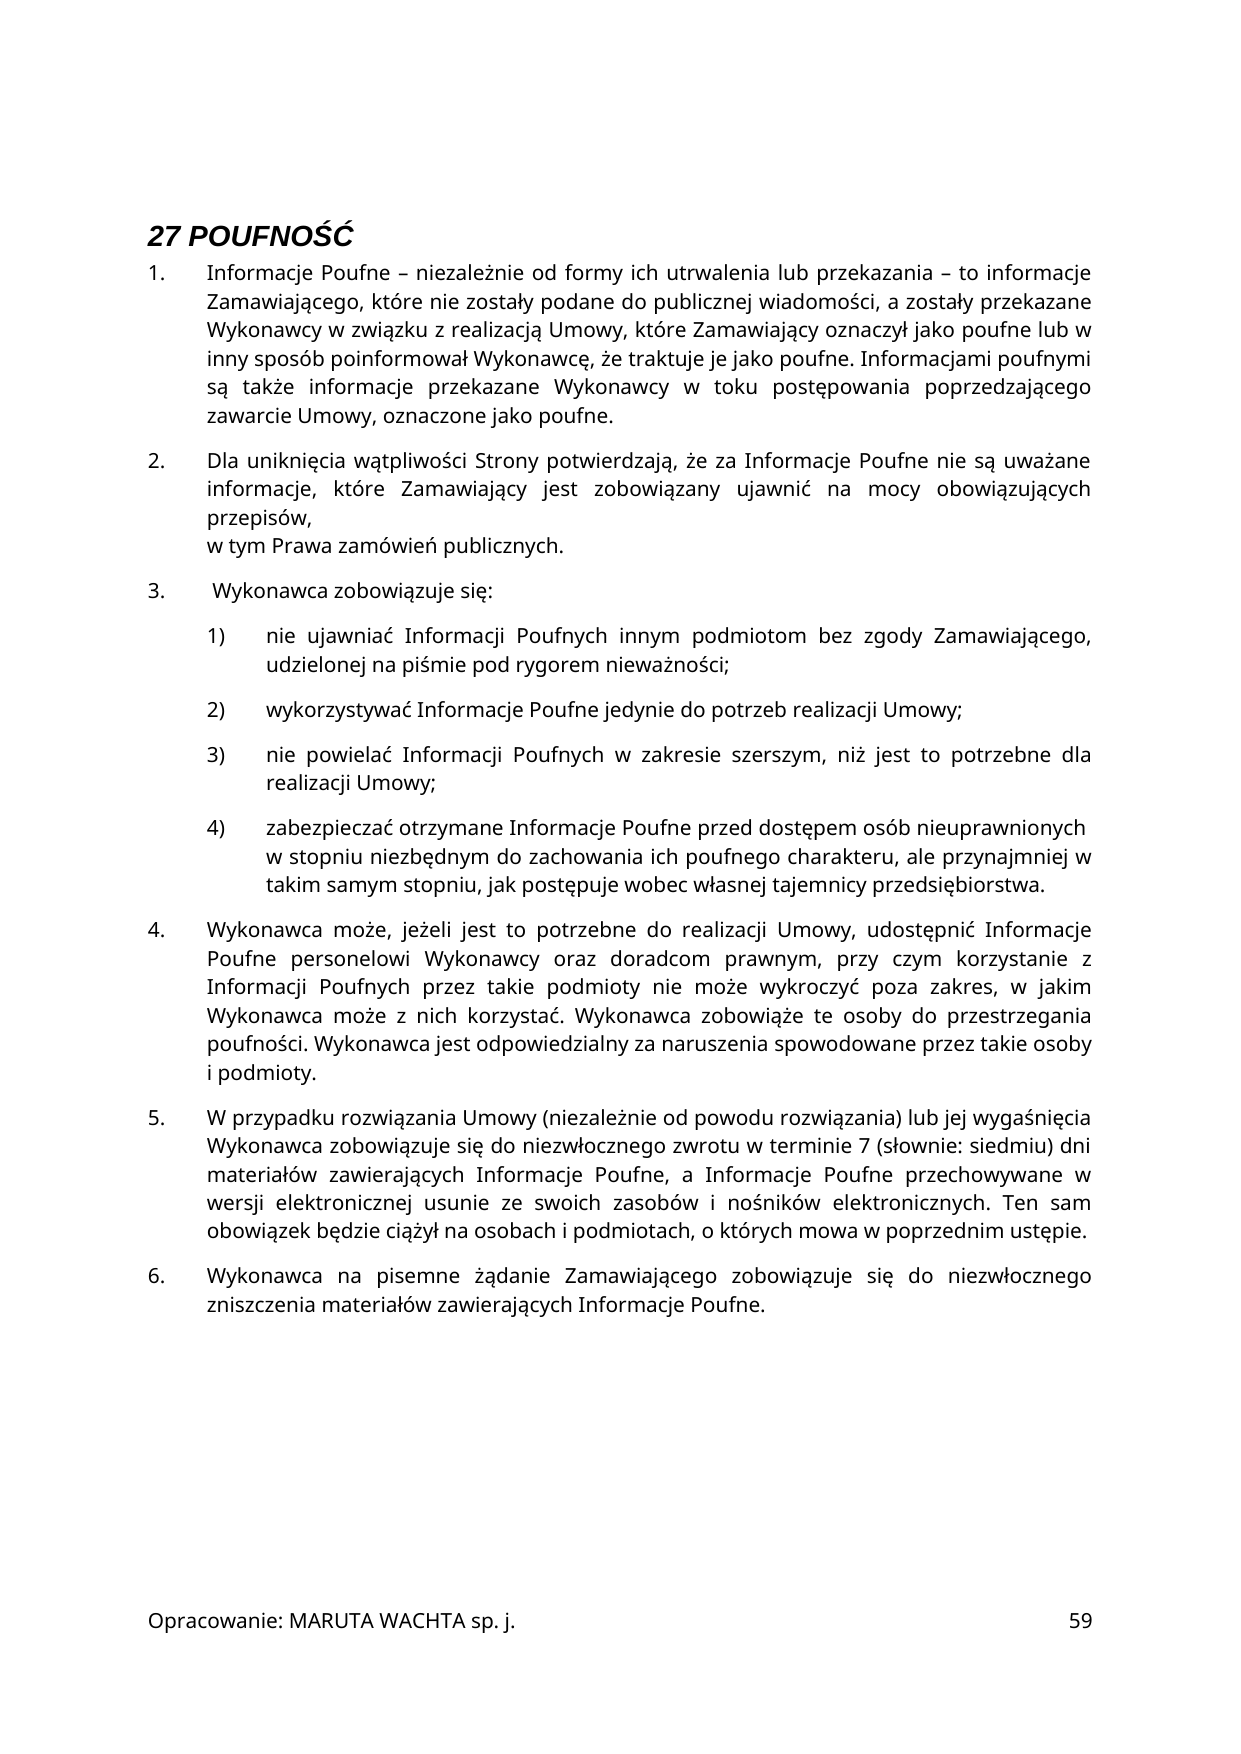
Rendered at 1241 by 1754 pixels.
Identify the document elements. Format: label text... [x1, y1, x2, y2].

list Wykonawca może, jeżeli jest to potrzebne do realizacji Umowy, udostępnić Informacje Poufne personelowi Wykonawcy oraz doradcom prawnym, przy czym korzystanie z Informacji Poufnych przez takie podmioty nie może wykroczyć poza zakres, w jakim Wykonawca może z nich korzystać. Wykonawca zobowiąże te osoby do przestrzegania poufności. Wykonawca jest odpowiedzialny za naruszenia spowodowane przez takie osoby i podmioty. [148, 916, 1093, 1086]
subtitle 27 POUFNOŚĆ [148, 219, 1093, 252]
list Dla uniknięcia wątpliwości Strony potwierdzają, że za Informacje Poufne nie są uważane informacje, które Zamawiający jest zobowiązany ujawnić na mocy obowiązujących przepisów, w tym Prawa zamówień publicznych. [148, 446, 1093, 559]
list zabezpieczać otrzymane Informacje Poufne przed dostępem osób nieuprawnionych w stopniu niezbędnym do zachowania ich poufnego charakteru, ale przynajmniej w takim samym stopniu, jak postępuje wobec własnej tajemnicy przedsiębiorstwa. [207, 813, 1093, 899]
list Wykonawca na pisemne żądanie Zamawiającego zobowiązuje się do niezwłocznego zniszczenia materiałów zawierających Informacje Poufne. [148, 1262, 1093, 1318]
list nie powielać Informacji Poufnych w zakresie szerszym, niż jest to potrzebne dla realizacji Umowy; [207, 740, 1093, 797]
list wykorzystywać Informacje Poufne jedynie do potrzeb realizacji Umowy; [207, 695, 1093, 723]
list W przypadku rozwiązania Umowy (niezależnie od powodu rozwiązania) lub jej wygaśnięcia Wykonawca zobowiązuje się do niezwłocznego zwrotu w terminie 7 (słownie: siedmiu) dni materiałów zawierających Informacje Poufne, a Informacje Poufne przechowywane w wersji elektronicznej usunie ze swoich zasobów i nośników elektronicznych. Ten sam obowiązek będzie ciążył na osobach i podmiotach, o których mowa w poprzednim ustępie. [148, 1103, 1093, 1245]
list Wykonawca zobowiązuje się: [148, 576, 1093, 605]
list Informacje Poufne – niezależnie od formy ich utrwalenia lub przekazania – to informacje Zamawiającego, które nie zostały podane do publicznej wiadomości, a zostały przekazane Wykonawcy w związku z realizacją Umowy, które Zamawiający oznaczył jako poufne lub w inny sposób poinformował Wykonawcę, że traktuje je jako poufne. Informacjami poufnymi są także informacje przekazane Wykonawcy w toku postępowania poprzedzającego zawarcie Umowy, oznaczone jako poufne. [148, 258, 1093, 429]
list nie ujawniać Informacji Poufnych innym podmiotom bez zgody Zamawiającego, udzielonej na piśmie pod rygorem nieważności; [207, 621, 1093, 678]
